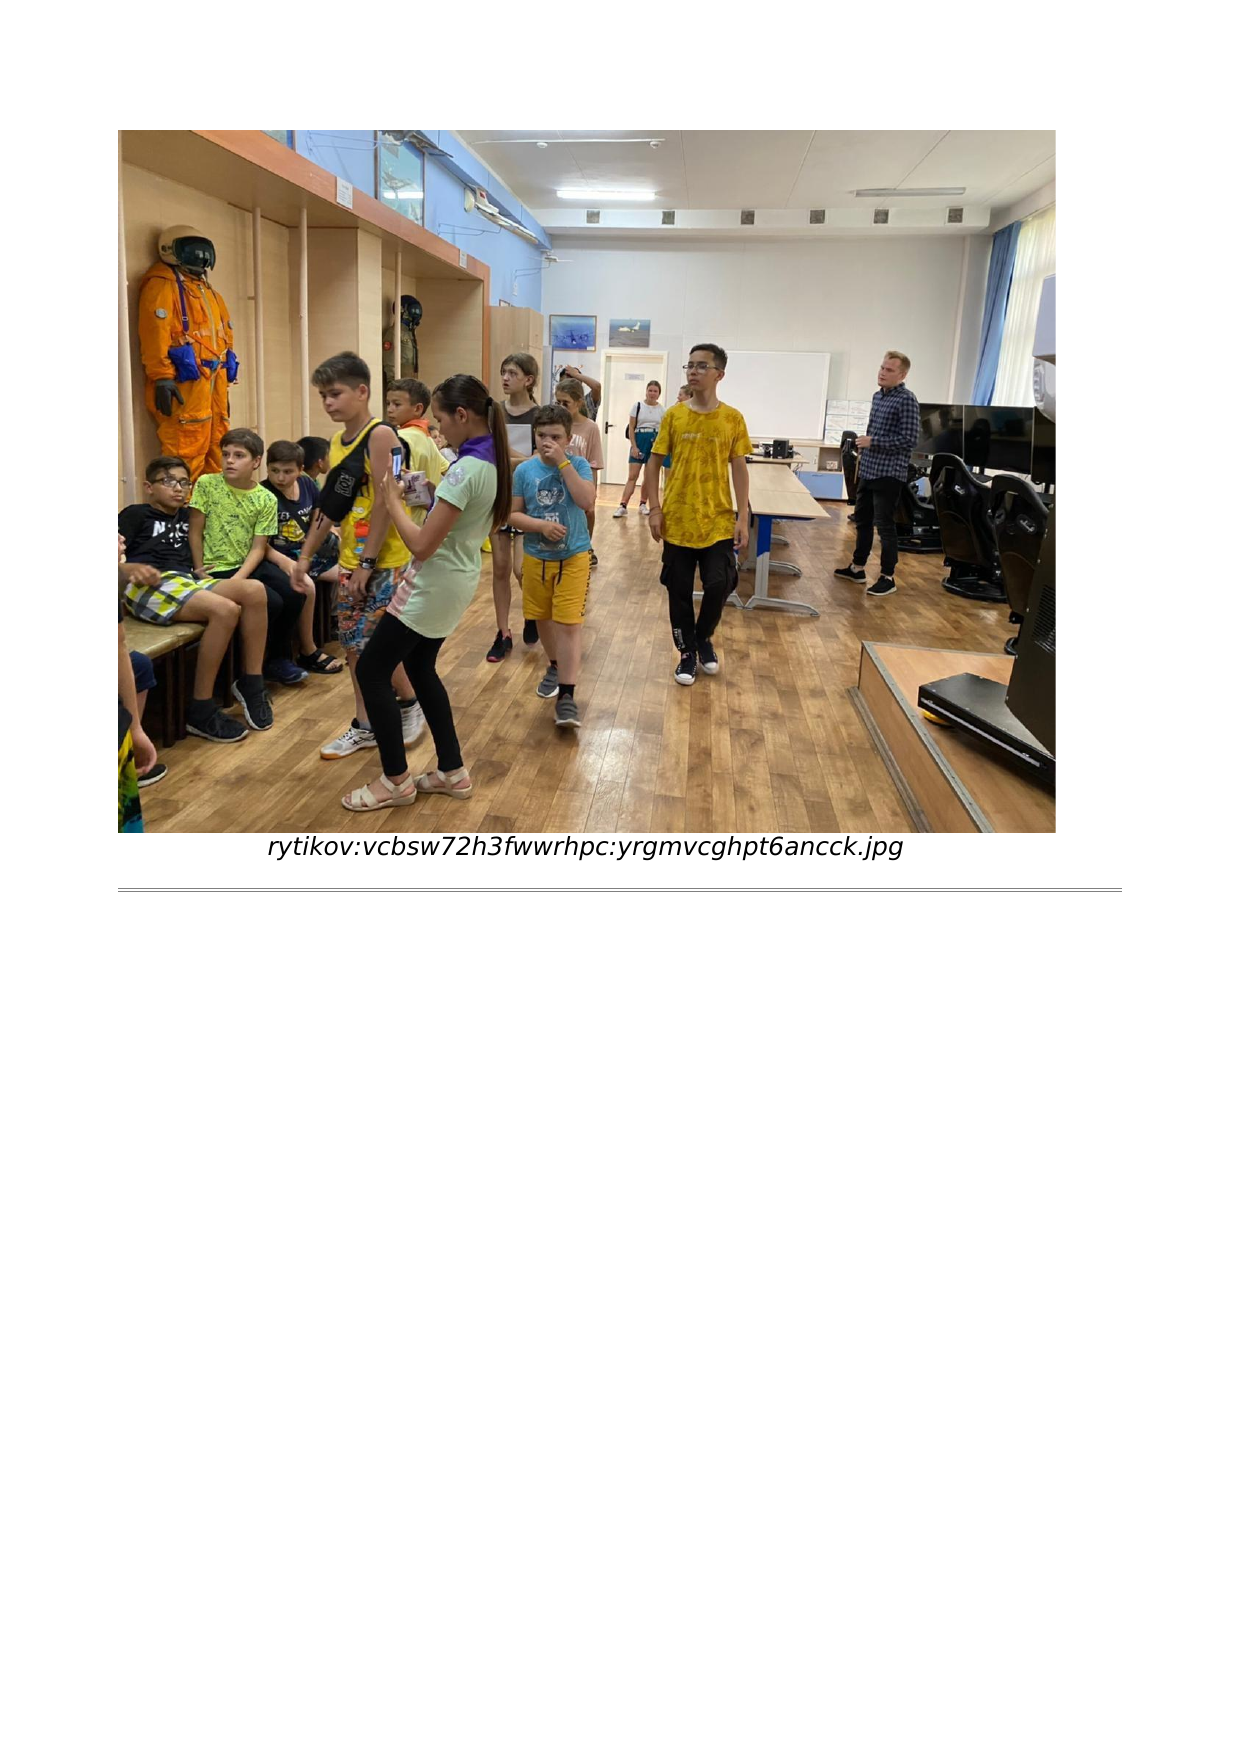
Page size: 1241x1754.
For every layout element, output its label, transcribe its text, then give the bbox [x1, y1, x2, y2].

text rytikov:vcbsw72h3fwwrhpc:yrgmvcghpt6ancck.jpg [118, 833, 1056, 861]
picture [118, 130, 1056, 833]
